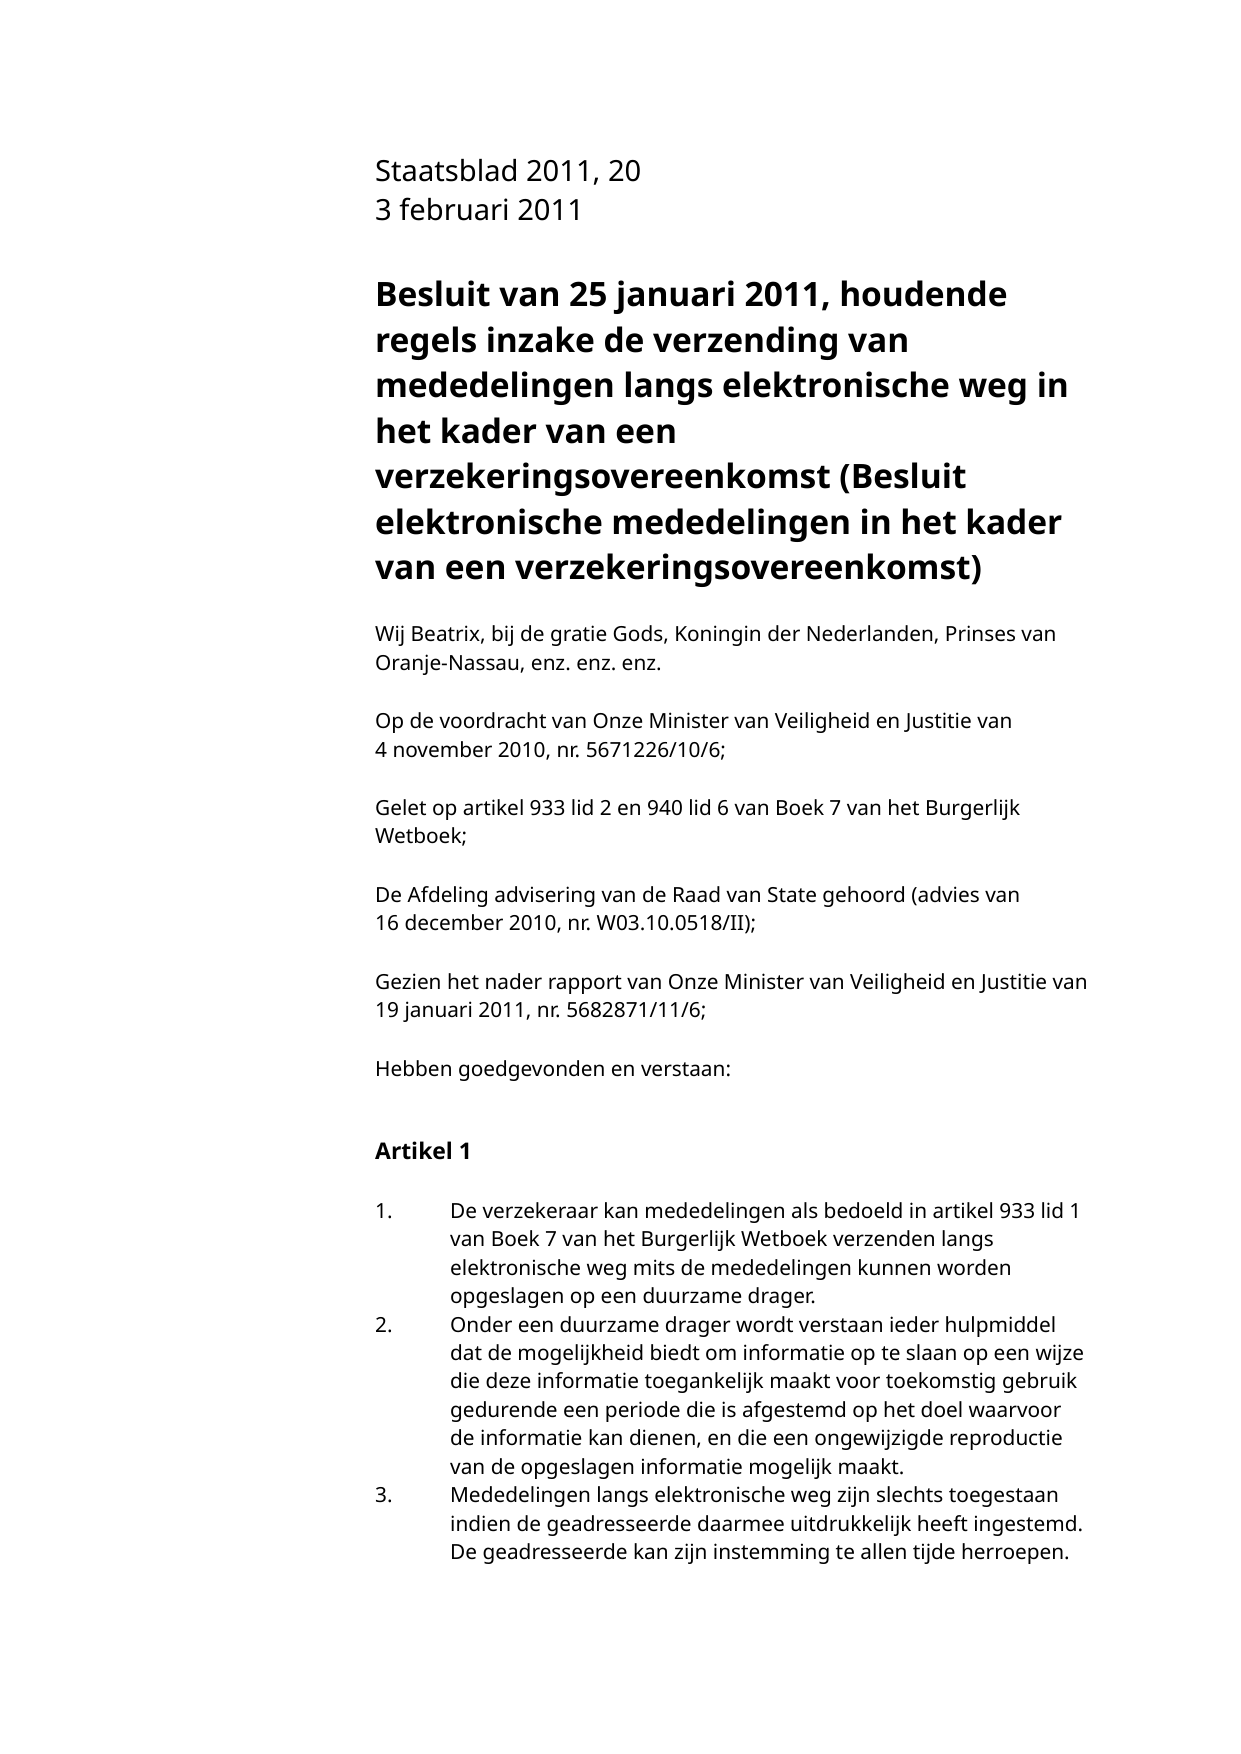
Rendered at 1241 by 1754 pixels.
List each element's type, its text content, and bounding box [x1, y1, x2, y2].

text Wij Beatrix, bij de gratie Gods, Koningin der Nederlanden, Prinses van Oranje-Nassau, enz. enz. enz. [375, 619, 1090, 676]
text Staatsblad 2011, 20 [375, 150, 1090, 190]
text Gezien het nader rapport van Onze Minister van Veiligheid en Justitie van 19 januari 2011, nr. 5682871/11/6; [375, 967, 1090, 1024]
text 3 februari 2011 [375, 190, 1090, 229]
text Op de voordracht van Onze Minister van Veiligheid en Justitie van 4 november 2010, nr. 5671226/10/6; [375, 706, 1090, 763]
subtitle Artikel 1 [375, 1135, 1090, 1166]
subtitle Besluit van 25 januari 2011, houdende regels inzake de verzending van mededelingen langs elektronische weg in het kader van een verzekeringsovereenkomst (Besluit elektronische mededelingen in het kader van een verzekeringsovereenkomst) [375, 271, 1090, 589]
list Onder een duurzame drager wordt verstaan ieder hulpmiddel dat de mogelijkheid biedt om informatie op te slaan op een wijze die deze informatie toegankelijk maakt voor toekomstig gebruik gedurende een periode die is afgestemd op het doel waarvoor de informatie kan dienen, en die een ongewijzigde reproductie van de opgeslagen informatie mogelijk maakt. [375, 1310, 1090, 1480]
list De verzekeraar kan mededelingen als bedoeld in artikel 933 lid 1 van Boek 7 van het Burgerlijk Wetboek verzenden langs elektronische weg mits de mededelingen kunnen worden opgeslagen op een duurzame drager. [375, 1196, 1090, 1310]
text Hebben goedgevonden en verstaan: [375, 1054, 1090, 1082]
list Mededelingen langs elektronische weg zijn slechts toegestaan indien de geadresseerde daarmee uitdrukkelijk heeft ingestemd. De geadresseerde kan zijn instemming te allen tijde herroepen. [375, 1480, 1090, 1566]
text De Afdeling advisering van de Raad van State gehoord (advies van 16 december 2010, nr. W03.10.0518/II); [375, 880, 1090, 937]
text Gelet op artikel 933 lid 2 en 940 lid 6 van Boek 7 van het Burgerlijk Wetboek; [375, 793, 1090, 850]
